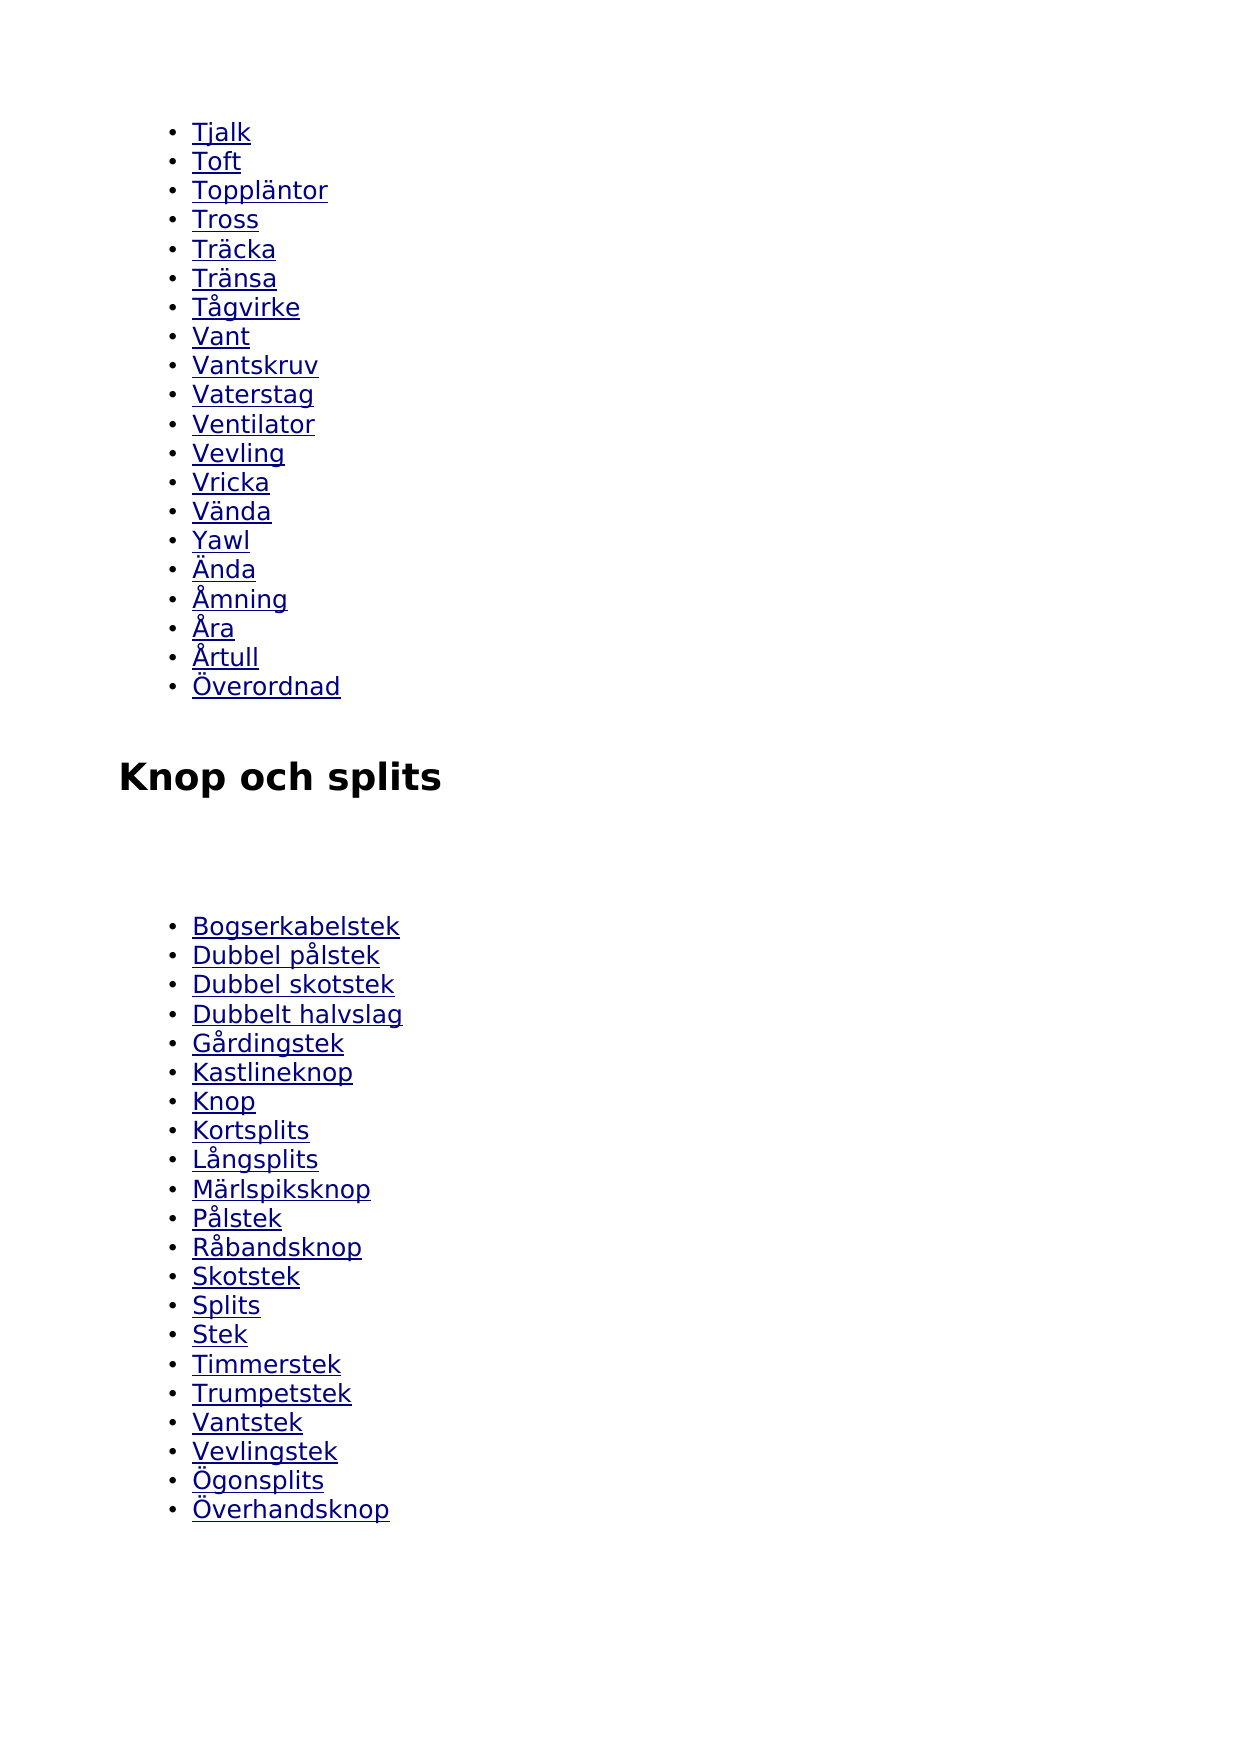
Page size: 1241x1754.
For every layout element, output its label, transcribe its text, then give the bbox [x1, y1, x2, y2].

list Åra [177, 614, 1122, 643]
list Stek [177, 1321, 1122, 1350]
list Tross [177, 206, 1122, 235]
list Timmerstek [177, 1350, 1122, 1379]
list Kastlineknop [177, 1058, 1122, 1087]
list Vantstek [177, 1408, 1122, 1437]
list Märlspiksknop [177, 1175, 1122, 1204]
list Vantskruv [177, 351, 1122, 381]
list Råbandsknop [177, 1233, 1122, 1262]
list Dubbelt halvslag [177, 1000, 1122, 1029]
list Kortsplits [177, 1117, 1122, 1146]
list Vaterstag [177, 381, 1122, 410]
list Ända [177, 556, 1122, 585]
list Dubbel pålstek [177, 942, 1122, 971]
list Pålstek [177, 1204, 1122, 1233]
list Dubbel skotstek [177, 971, 1122, 1000]
list Skotstek [177, 1262, 1122, 1292]
subtitle Knop och splits [118, 756, 1122, 799]
list Ventilator [177, 410, 1122, 439]
list Årtull [177, 643, 1122, 672]
list Knop [177, 1087, 1122, 1117]
list Vevlingstek [177, 1437, 1122, 1467]
list Åmning [177, 585, 1122, 614]
list Tågvirke [177, 293, 1122, 322]
list Tjalk [177, 118, 1122, 147]
list Träcka [177, 235, 1122, 264]
list Trumpetstek [177, 1379, 1122, 1408]
list Toft [177, 147, 1122, 176]
list Överordnad [177, 672, 1122, 701]
list Långsplits [177, 1146, 1122, 1175]
list Vända [177, 497, 1122, 526]
list Tränsa [177, 264, 1122, 293]
list Ögonsplits [177, 1467, 1122, 1496]
list Vevling [177, 439, 1122, 468]
list Splits [177, 1292, 1122, 1321]
list Toppläntor [177, 176, 1122, 206]
list Yawl [177, 526, 1122, 556]
list Överhandsknop [177, 1496, 1122, 1525]
list Vant [177, 322, 1122, 351]
list Vricka [177, 468, 1122, 497]
list Bogserkabelstek [177, 912, 1122, 942]
list Gårdingstek [177, 1029, 1122, 1058]
